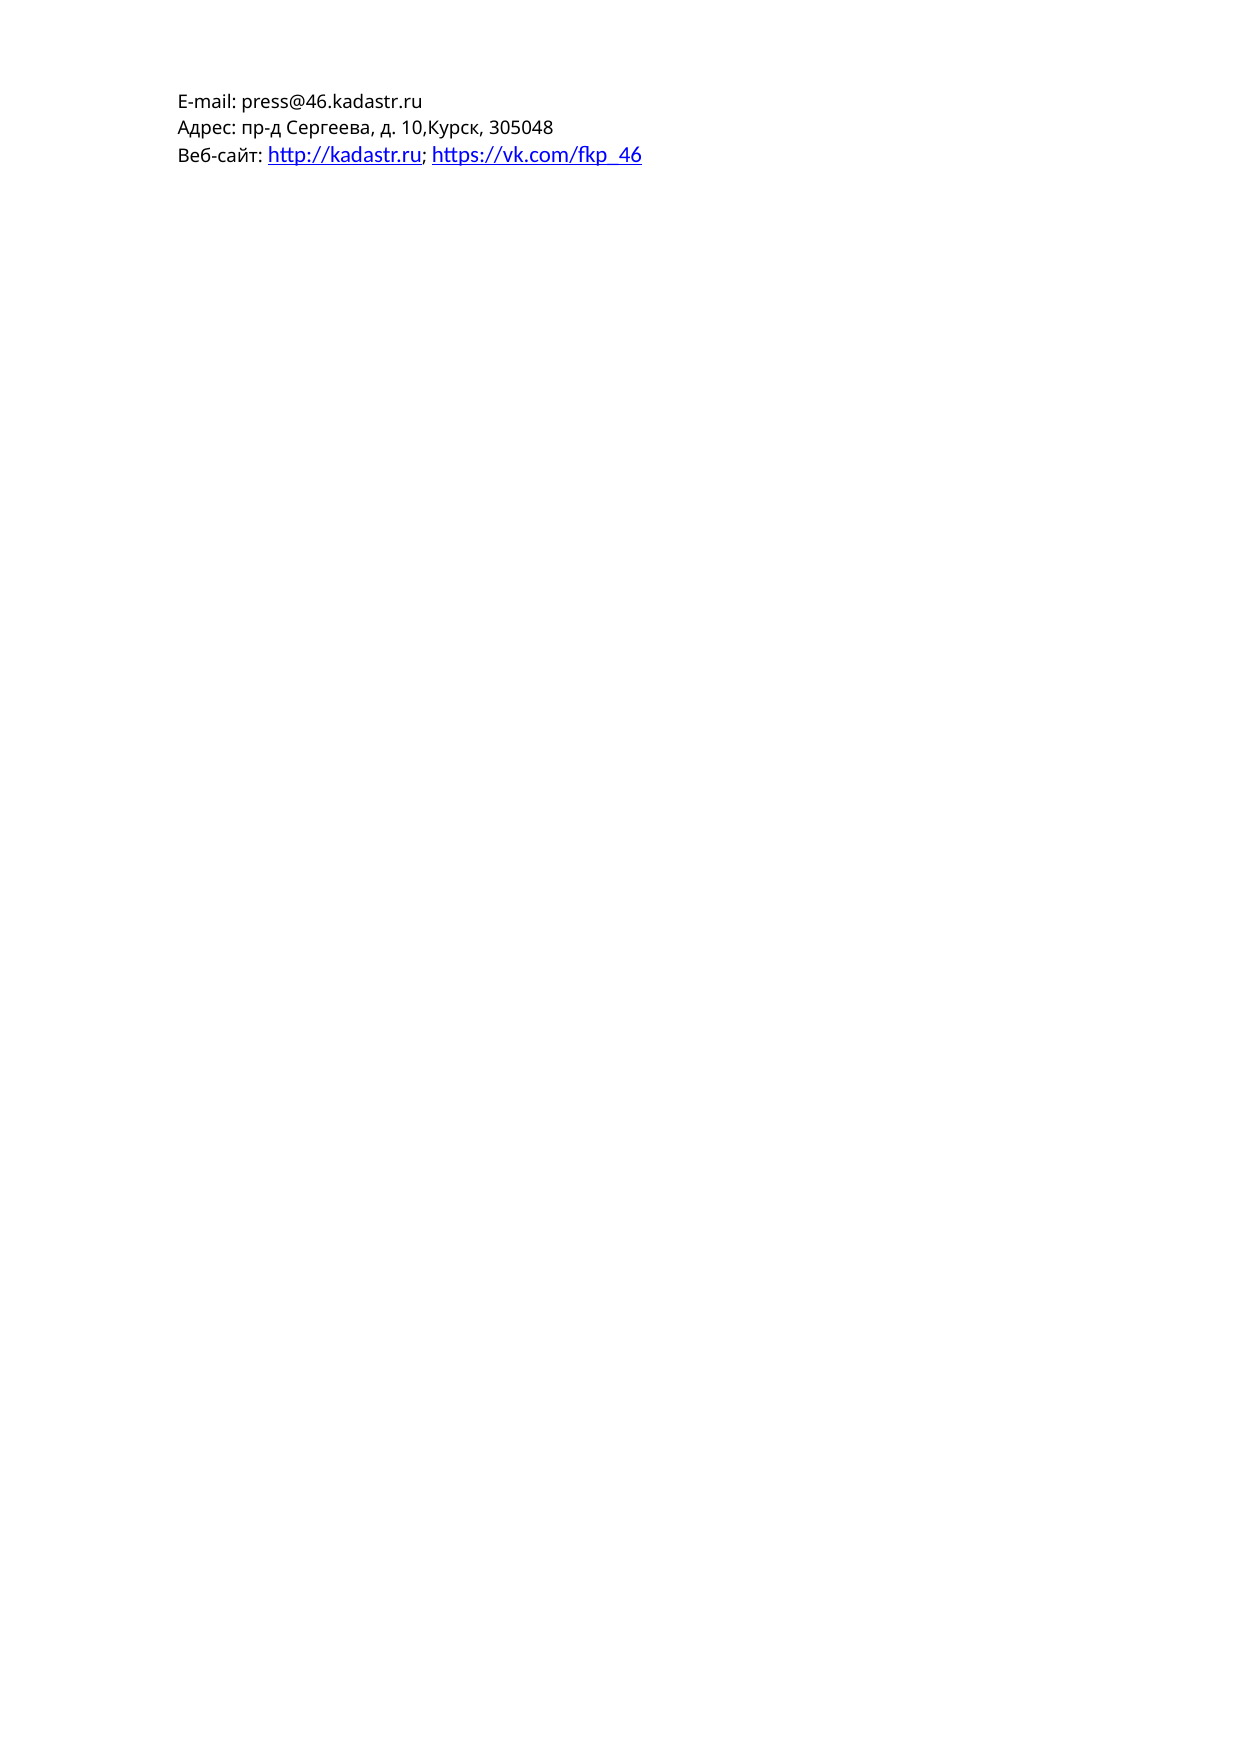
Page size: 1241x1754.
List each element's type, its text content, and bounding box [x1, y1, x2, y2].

text E-mail: press@46.kadastr.ru [177, 89, 1152, 114]
text Веб-сайт: http://kadastr.ru; https://vk.com/fkp_46 [177, 140, 1152, 168]
text Адрес: пр-д Сергеева, д. 10,Курск, 305048 [177, 114, 1152, 140]
